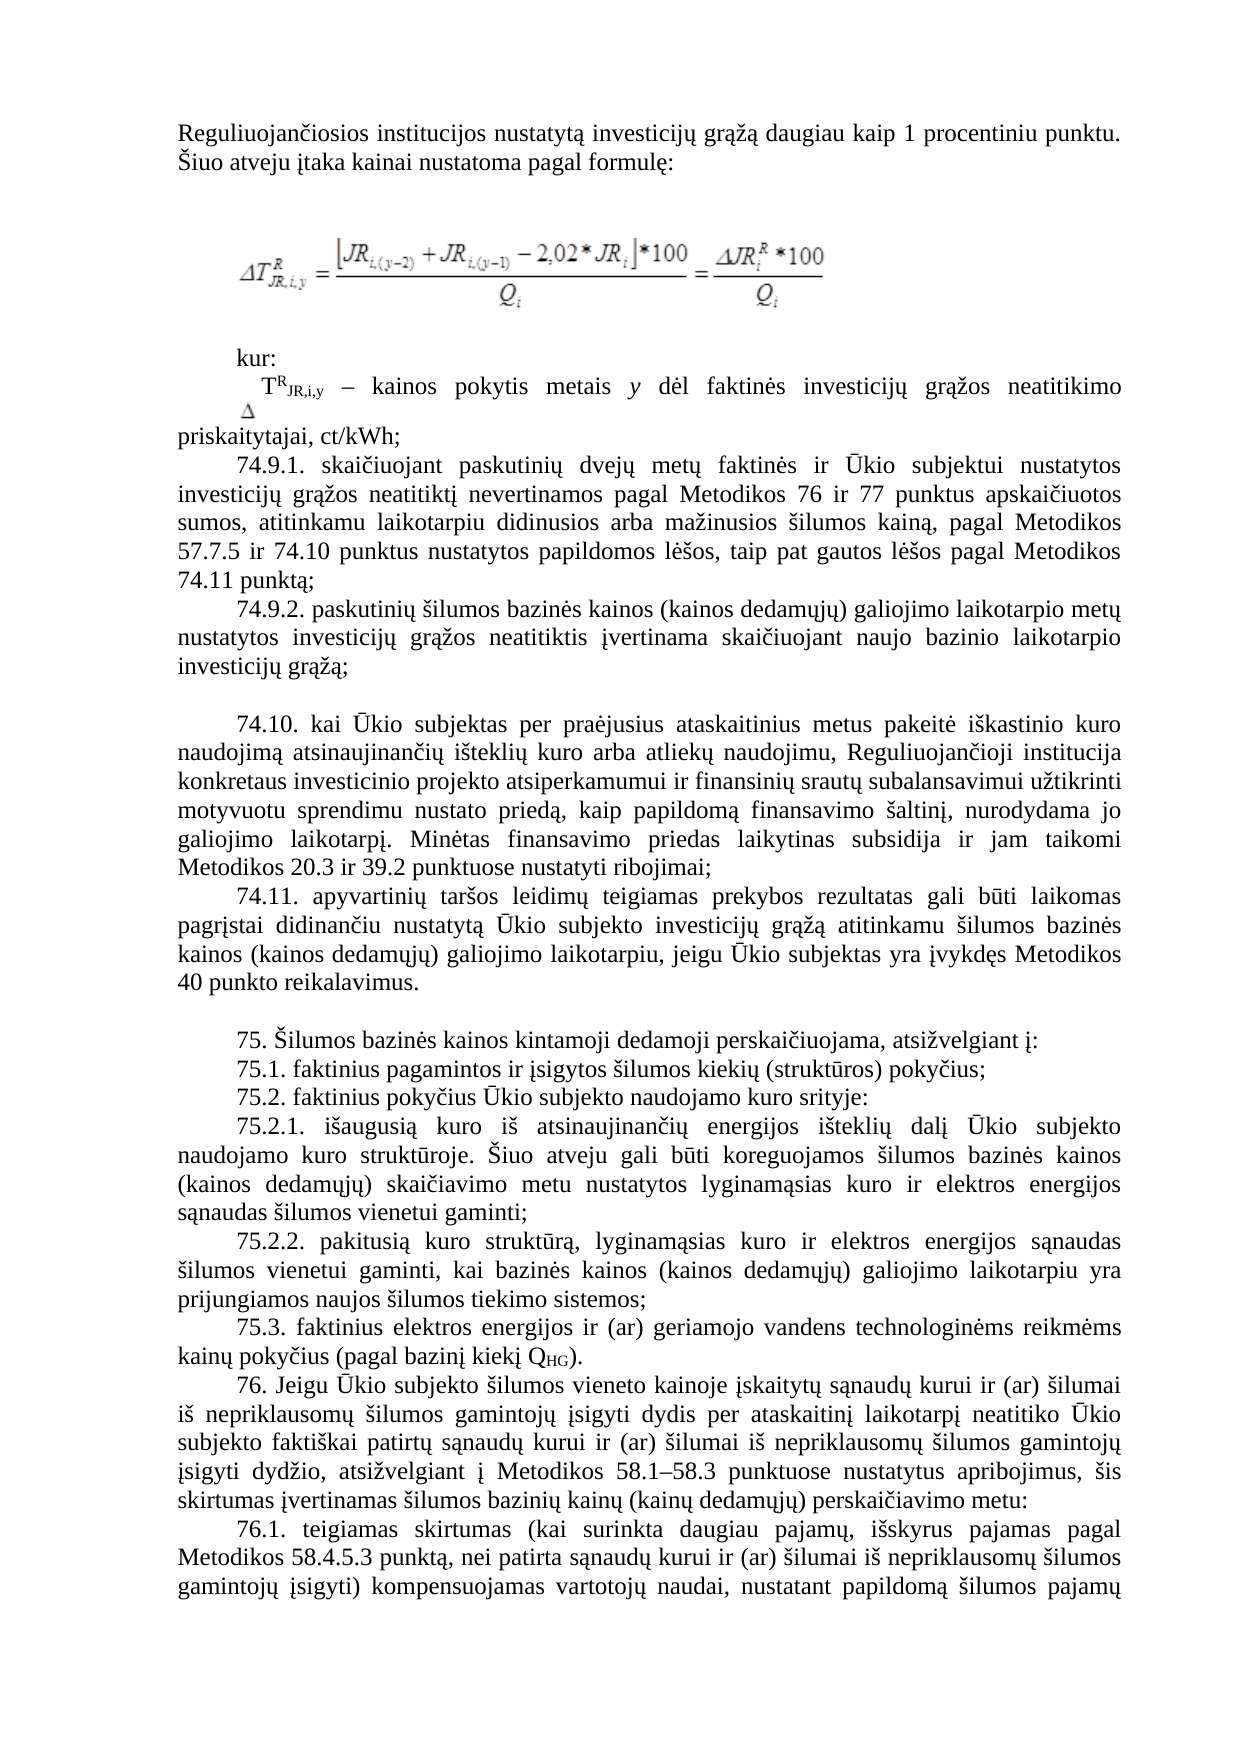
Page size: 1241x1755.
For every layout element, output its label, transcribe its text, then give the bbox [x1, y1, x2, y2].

text 75.3. faktinius elektros energijos ir (ar) geriamojo vandens technologinėms reikmėms kainų pokyčius (pagal bazinį kiekį QHG). [177, 1312, 1122, 1370]
text 74.10. kai Ūkio subjektas per praėjusius ataskaitinius metus pakeitė iškastinio kuro naudojimą atsinaujinančių išteklių kuro arba atliekų naudojimu, Reguliuojančioji institucija konkretaus investicinio projekto atsiperkamumui ir finansinių srautų subalansavimui užtikrinti motyvuotu sprendimu nustato priedą, kaip papildomą finansavimo šaltinį, nurodydama jo galiojimo laikotarpį. Minėtas finansavimo priedas laikytinas subsidija ir jam taikomi Metodikos 20.3 ir 39.2 punktuose nustatyti ribojimai; [177, 709, 1122, 881]
text TRJR,i,y – kainos pokytis metais y dėl faktinės investicijų grąžos neatitikimo priskaitytajai, ct/kWh; [177, 371, 1122, 450]
text 74.9.1. skaičiuojant paskutinių dvejų metų faktinės ir Ūkio subjektui nustatytos investicijų grąžos neatitiktį nevertinamos pagal Metodikos 76 ir 77 punktus apskaičiuotos sumos, atitinkamu laikotarpiu didinusios arba mažinusios šilumos kainą, pagal Metodikos 57.7.5 ir 74.10 punktus nustatytos papildomos lėšos, taip pat gautos lėšos pagal Metodikos 74.11 punktą; [177, 450, 1122, 594]
text 76. Jeigu Ūkio subjekto šilumos vieneto kainoje įskaitytų sąnaudų kurui ir (ar) šilumai iš nepriklausomų šilumos gamintojų įsigyti dydis per ataskaitinį laikotarpį neatitiko Ūkio subjekto faktiškai patirtų sąnaudų kurui ir (ar) šilumai iš nepriklausomų šilumos gamintojų įsigyti dydžio, atsižvelgiant į Metodikos 58.1–58.3 punktuose nustatytus apribojimus, šis skirtumas įvertinamas šilumos bazinių kainų (kainų dedamųjų) perskaičiavimo metu: [177, 1370, 1122, 1514]
text 75.2.1. išaugusią kuro iš atsinaujinančių energijos išteklių dalį Ūkio subjekto naudojamo kuro struktūroje. Šiuo atveju gali būti koreguojamos šilumos bazinės kainos (kainos dedamųjų) skaičiavimo metu nustatytos lyginamąsias kuro ir elektros energijos sąnaudas šilumos vienetui gaminti; [177, 1111, 1122, 1226]
text 74.9.2. paskutinių šilumos bazinės kainos (kainos dedamųjų) galiojimo laikotarpio metų nustatytos investicijų grąžos neatitiktis įvertinama skaičiuojant naujo bazinio laikotarpio investicijų grąžą; [177, 594, 1122, 680]
text 76.1. teigiamas skirtumas (kai surinkta daugiau pajamų, išskyrus pajamas pagal Metodikos 58.4.5.3 punktą, nei patirta sąnaudų kurui ir (ar) šilumai iš nepriklausomų šilumos gamintojų įsigyti) kompensuojamas vartotojų naudai, nustatant papildomą šilumos pajamų [177, 1514, 1122, 1600]
text 75.2. faktinius pokyčius Ūkio subjekto naudojamo kuro srityje: [177, 1082, 1122, 1111]
text 75. Šilumos bazinės kainos kintamoji dedamoji perskaičiuojama, atsižvelgiant į: [177, 1025, 1122, 1054]
text 75.1. faktinius pagamintos ir įsigytos šilumos kiekių (struktūros) pokyčius; [177, 1054, 1122, 1082]
text kur: [177, 343, 1122, 371]
text 74.11. apyvartinių taršos leidimų teigiamas prekybos rezultatas gali būti laikomas pagrįstai didinančiu nustatytą Ūkio subjekto investicijų grąžą atitinkamu šilumos bazinės kainos (kainos dedamųjų) galiojimo laikotarpiu, jeigu Ūkio subjektas yra įvykdęs Metodikos 40 punkto reikalavimus. [177, 881, 1122, 996]
text Reguliuojančiosios institucijos nustatytą investicijų grąžą daugiau kaip 1 procentiniu punktu. Šiuo atveju įtaka kainai nustatoma pagal formulę: [177, 118, 1122, 176]
text 75.2.2. pakitusią kuro struktūrą, lyginamąsias kuro ir elektros energijos sąnaudas šilumos vienetui gaminti, kai bazinės kainos (kainos dedamųjų) galiojimo laikotarpiu yra prijungiamos naujos šilumos tiekimo sistemos; [177, 1226, 1122, 1312]
